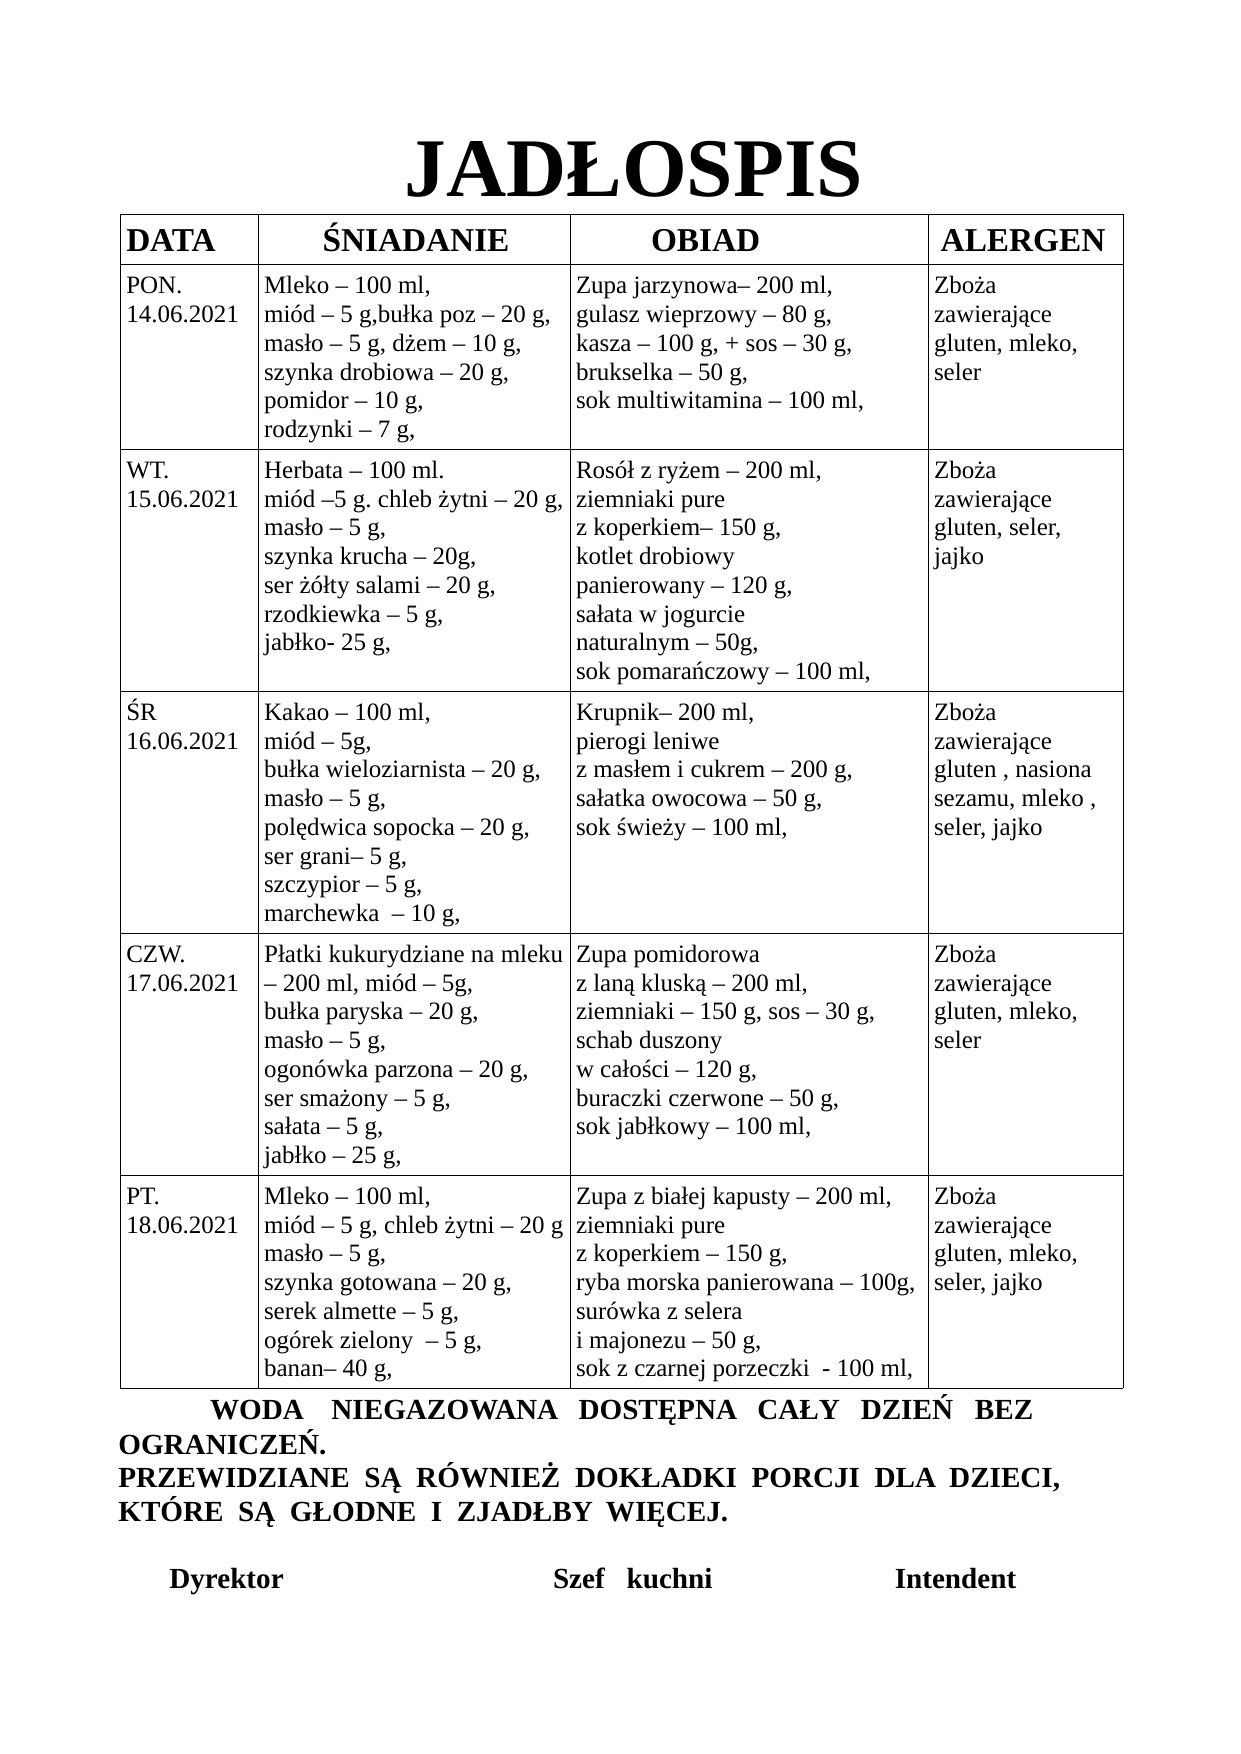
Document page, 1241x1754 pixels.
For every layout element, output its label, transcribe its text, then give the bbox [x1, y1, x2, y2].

table_cell CZW. 17.06.2021 [121, 934, 258, 1175]
text Dyrektor Szef kuchni Intendent [118, 1561, 1122, 1594]
table_cell Mleko – 100 ml, miód – 5 g,bułka poz – 20 g, masło – 5 g, dżem – 10 g, szynka drobiowa – 20 g, pomidor – 10 g, rodzynki – 7 g, [259, 265, 570, 449]
table_cell Zboża zawierające gluten, seler, jajko [929, 450, 1123, 691]
table_cell Płatki kukurydziane na mleku – 200 ml, miód – 5g, bułka paryska – 20 g, masło – 5 g, ogonówka parzona – 20 g, ser smażony – 5 g, sałata – 5 g, jabłko – 25 g, [259, 934, 570, 1175]
table_cell PON. 14.06.2021 [121, 265, 258, 449]
table_cell Zupa z białej kapusty – 200 ml, ziemniaki pure z koperkiem – 150 g, ryba morska panierowana – 100g, surówka z selera i majonezu – 50 g, sok z czarnej porzeczki - 100 ml, [571, 1176, 928, 1388]
table_header DATA [121, 215, 258, 264]
text WODA NIEGAZOWANA DOSTĘPNA CAŁY DZIEŃ BEZ OGRANICZEŃ. [118, 1388, 1122, 1460]
table_cell Zboża zawierające gluten, mleko, seler [929, 265, 1123, 449]
table_cell Krupnik– 200 ml, pierogi leniwe z masłem i cukrem – 200 g, sałatka owocowa – 50 g, sok świeży – 100 ml, [571, 692, 928, 933]
table_header ŚNIADANIE [259, 215, 570, 264]
table_cell Zupa jarzynowa– 200 ml, gulasz wieprzowy – 80 g, kasza – 100 g, + sos – 30 g, brukselka – 50 g, sok multiwitamina – 100 ml, [571, 265, 928, 449]
table_cell Kakao – 100 ml, miód – 5g, bułka wieloziarnista – 20 g, masło – 5 g, polędwica sopocka – 20 g, ser grani– 5 g, szczypior – 5 g, marchewka – 10 g, [259, 692, 570, 933]
table_cell WT. 15.06.2021 [121, 450, 258, 691]
table_cell Mleko – 100 ml, miód – 5 g, chleb żytni – 20 g masło – 5 g, szynka gotowana – 20 g, serek almette – 5 g, ogórek zielony – 5 g, banan– 40 g, [259, 1176, 570, 1388]
table_cell Zupa pomidorowa z laną kluską – 200 ml, ziemniaki – 150 g, sos – 30 g, schab duszony w całości – 120 g, buraczki czerwone – 50 g, sok jabłkowy – 100 ml, [571, 934, 928, 1175]
table_cell Zboża zawierające gluten , nasiona sezamu, mleko , seler, jajko [929, 692, 1123, 933]
table_cell Rosół z ryżem – 200 ml, ziemniaki pure z koperkiem– 150 g, kotlet drobiowy panierowany – 120 g, sałata w jogurcie naturalnym – 50g, sok pomarańczowy – 100 ml, [571, 450, 928, 691]
table_cell ŚR 16.06.2021 [121, 692, 258, 933]
text JADŁOSPIS [118, 118, 1122, 214]
table_cell Zboża zawierające gluten, mleko, seler, jajko [929, 1176, 1123, 1388]
table_header ALERGEN [929, 215, 1123, 264]
text PRZEWIDZIANE SĄ RÓWNIEŻ DOKŁADKI PORCJI DLA DZIECI, KTÓRE SĄ GŁODNE I ZJADŁBY WIĘCEJ. [118, 1460, 1122, 1527]
table_cell PT. 18.06.2021 [121, 1176, 258, 1388]
table_cell Herbata – 100 ml. miód –5 g. chleb żytni – 20 g, masło – 5 g, szynka krucha – 20g, ser żółty salami – 20 g, rzodkiewka – 5 g, jabłko- 25 g, [259, 450, 570, 691]
table_header OBIAD [571, 215, 928, 264]
table_cell Zboża zawierające gluten, mleko, seler [929, 934, 1123, 1175]
